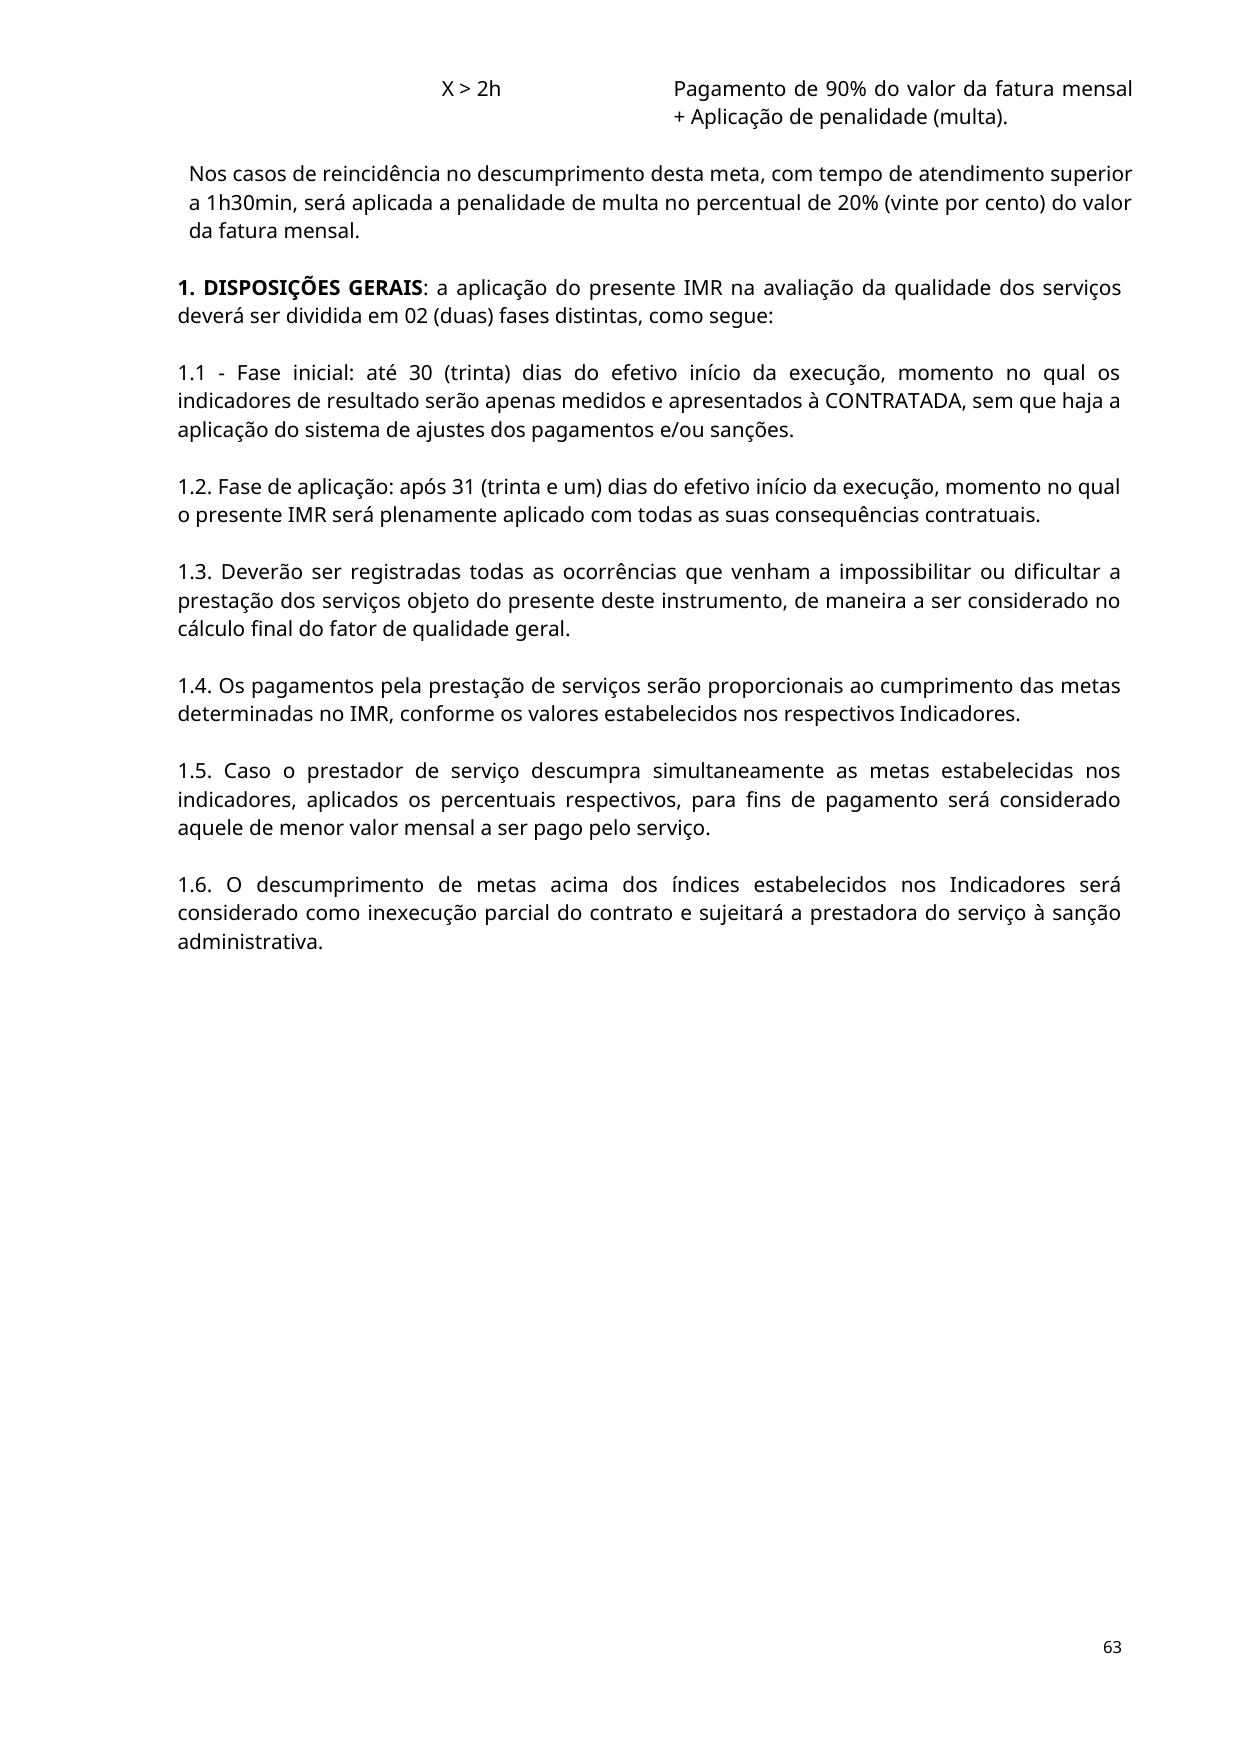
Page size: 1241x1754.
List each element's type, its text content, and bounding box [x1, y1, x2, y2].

table_cell Nos casos de reincidência no descumprimento desta meta, com tempo de atendimento superior a 1h30min, será aplicada a penalidade de multa no percentual de 20% (vinte por cento) do valor da fatura mensal. [177, 159, 1145, 244]
text 1.5. Caso o prestador de serviço descumpra simultaneamente as metas estabelecidas nos indicadores, aplicados os percentuais respectivos, para fins de pagamento será considerado aquele de menor valor mensal a ser pago pelo serviço. [177, 756, 1122, 842]
text 1. DISPOSIÇÕES GERAIS: a aplicação do presente IMR na avaliação da qualidade dos serviços deverá ser dividida em 02 (duas) fases distintas, como segue: [177, 273, 1122, 330]
text 1.2. Fase de aplicação: após 31 (trinta e um) dias do efetivo início da execução, momento no qual o presente IMR será plenamente aplicado com todas as suas consequências contratuais. [177, 472, 1122, 529]
text 1.1 - Fase inicial: até 30 (trinta) dias do efetivo início da execução, momento no qual os indicadores de resultado serão apenas medidos e apresentados à CONTRATADA, sem que haja a aplicação do sistema de ajustes dos pagamentos e/ou sanções. [177, 358, 1122, 443]
table_cell X > 2h [430, 74, 662, 159]
text 1.6. O descumprimento de metas acima dos índices estabelecidos nos Indicadores será considerado como inexecução parcial do contrato e sujeitará a prestadora do serviço à sanção administrativa. [177, 870, 1122, 955]
table_cell [177, 74, 430, 159]
text 1.3. Deverão ser registradas todas as ocorrências que venham a impossibilitar ou dificultar a prestação dos serviços objeto do presente deste instrumento, de maneira a ser considerado no cálculo final do fator de qualidade geral. [177, 557, 1122, 643]
table_cell Pagamento de 90% do valor da fatura mensal + Aplicação de penalidade (multa). [662, 74, 1145, 159]
text 1.4. Os pagamentos pela prestação de serviços serão proporcionais ao cumprimento das metas determinadas no IMR, conforme os valores estabelecidos nos respectivos Indicadores. [177, 671, 1122, 728]
